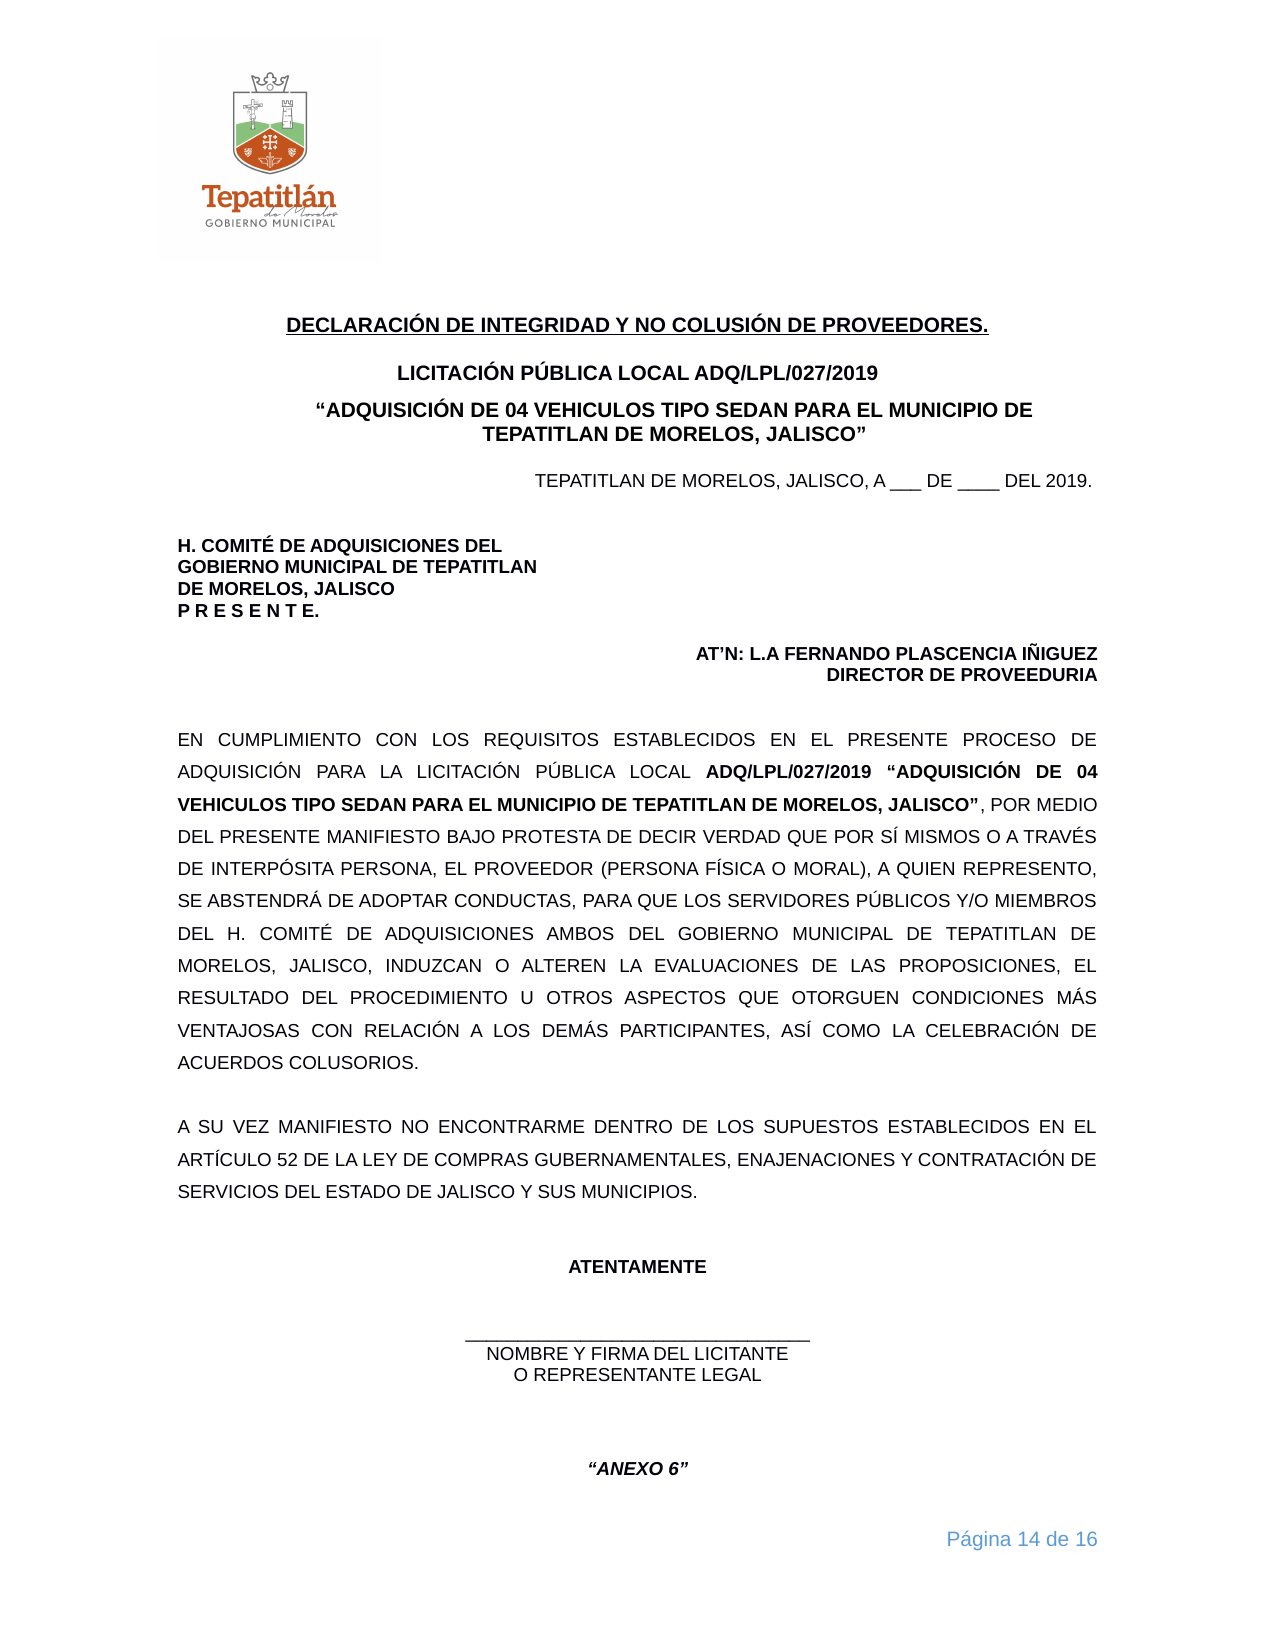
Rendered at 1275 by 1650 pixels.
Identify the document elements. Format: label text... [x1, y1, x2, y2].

text LICITACIÓN PÚBLICA LOCAL ADQ/LPL/027/2019 [177, 361, 1098, 385]
text “ADQUISICIÓN DE 04 VEHICULOS TIPO SEDAN PARA EL MUNICIPIO DE TEPATITLAN DE MORELOS, JALISCO” [251, 398, 1098, 446]
text TEPATITLAN DE MORELOS, JALISCO, A ___ DE ____ DEL 2019. [177, 470, 1098, 492]
text DIRECTOR DE PROVEEDURIA [177, 664, 1098, 686]
subtitle “ANEXO 6” [177, 1458, 1098, 1479]
text A SU VEZ MANIFIESTO NO ENCONTRARME DENTRO DE LOS SUPUESTOS ESTABLECIDOS EN EL ARTÍCULO 52 DE LA LEY DE COMPRAS GUBERNAMENTALES, ENAJENACIONES Y CONTRATACIÓN DE SERVICIOS DEL ESTADO DE JALISCO Y SUS MUNICIPIOS. [177, 1116, 1098, 1202]
text H. COMITÉ DE ADQUISICIONES DEL [177, 535, 1098, 556]
text _________________________________ [177, 1321, 1098, 1343]
picture [158, 37, 382, 262]
text DE MORELOS, JALISCO [177, 578, 1098, 599]
text GOBIERNO MUNICIPAL DE TEPATITLAN [177, 556, 1098, 578]
text O REPRESENTANTE LEGAL [177, 1364, 1098, 1386]
text AT’N: L.A FERNANDO PLASCENCIA IÑIGUEZ [177, 643, 1098, 664]
text DECLARACIÓN DE INTEGRIDAD Y NO COLUSIÓN DE PROVEEDORES. [177, 313, 1098, 337]
text EN CUMPLIMIENTO CON LOS REQUISITOS ESTABLECIDOS EN EL PRESENTE PROCESO DE ADQUISICIÓN PARA LA LICITACIÓN PÚBLICA LOCAL ADQ/LPL/027/2019 “ADQUISICIÓN DE 04 VEHICULOS TIPO SEDAN PARA EL MUNICIPIO DE TEPATITLAN DE MORELOS, JALISCO”, POR MEDIO DEL PRESENTE MANIFIESTO BAJO PROTESTA DE DECIR VERDAD QUE POR SÍ MISMOS O A TRAVÉS DE INTERPÓSITA PERSONA, EL PROVEEDOR (PERSONA FÍSICA O MORAL), A QUIEN REPRESENTO, SE ABSTENDRÁ DE ADOPTAR CONDUCTAS, PARA QUE LOS SERVIDORES PÚBLICOS Y/O MIEMBROS DEL H. COMITÉ DE ADQUISICIONES AMBOS DEL GOBIERNO MUNICIPAL DE TEPATITLAN DE MORELOS, JALISCO, INDUZCAN O ALTEREN LA EVALUACIONES DE LAS PROPOSICIONES, EL RESULTADO DEL PROCEDIMIENTO U OTROS ASPECTOS QUE OTORGUEN CONDICIONES MÁS VENTAJOSAS CON RELACIÓN A LOS DEMÁS PARTICIPANTES, ASÍ COMO LA CELEBRACIÓN DE ACUERDOS COLUSORIOS. [177, 729, 1098, 1073]
text P R E S E N T E. [177, 599, 1098, 621]
text ATENTAMENTE [177, 1256, 1098, 1278]
text NOMBRE Y FIRMA DEL LICITANTE [177, 1343, 1098, 1364]
